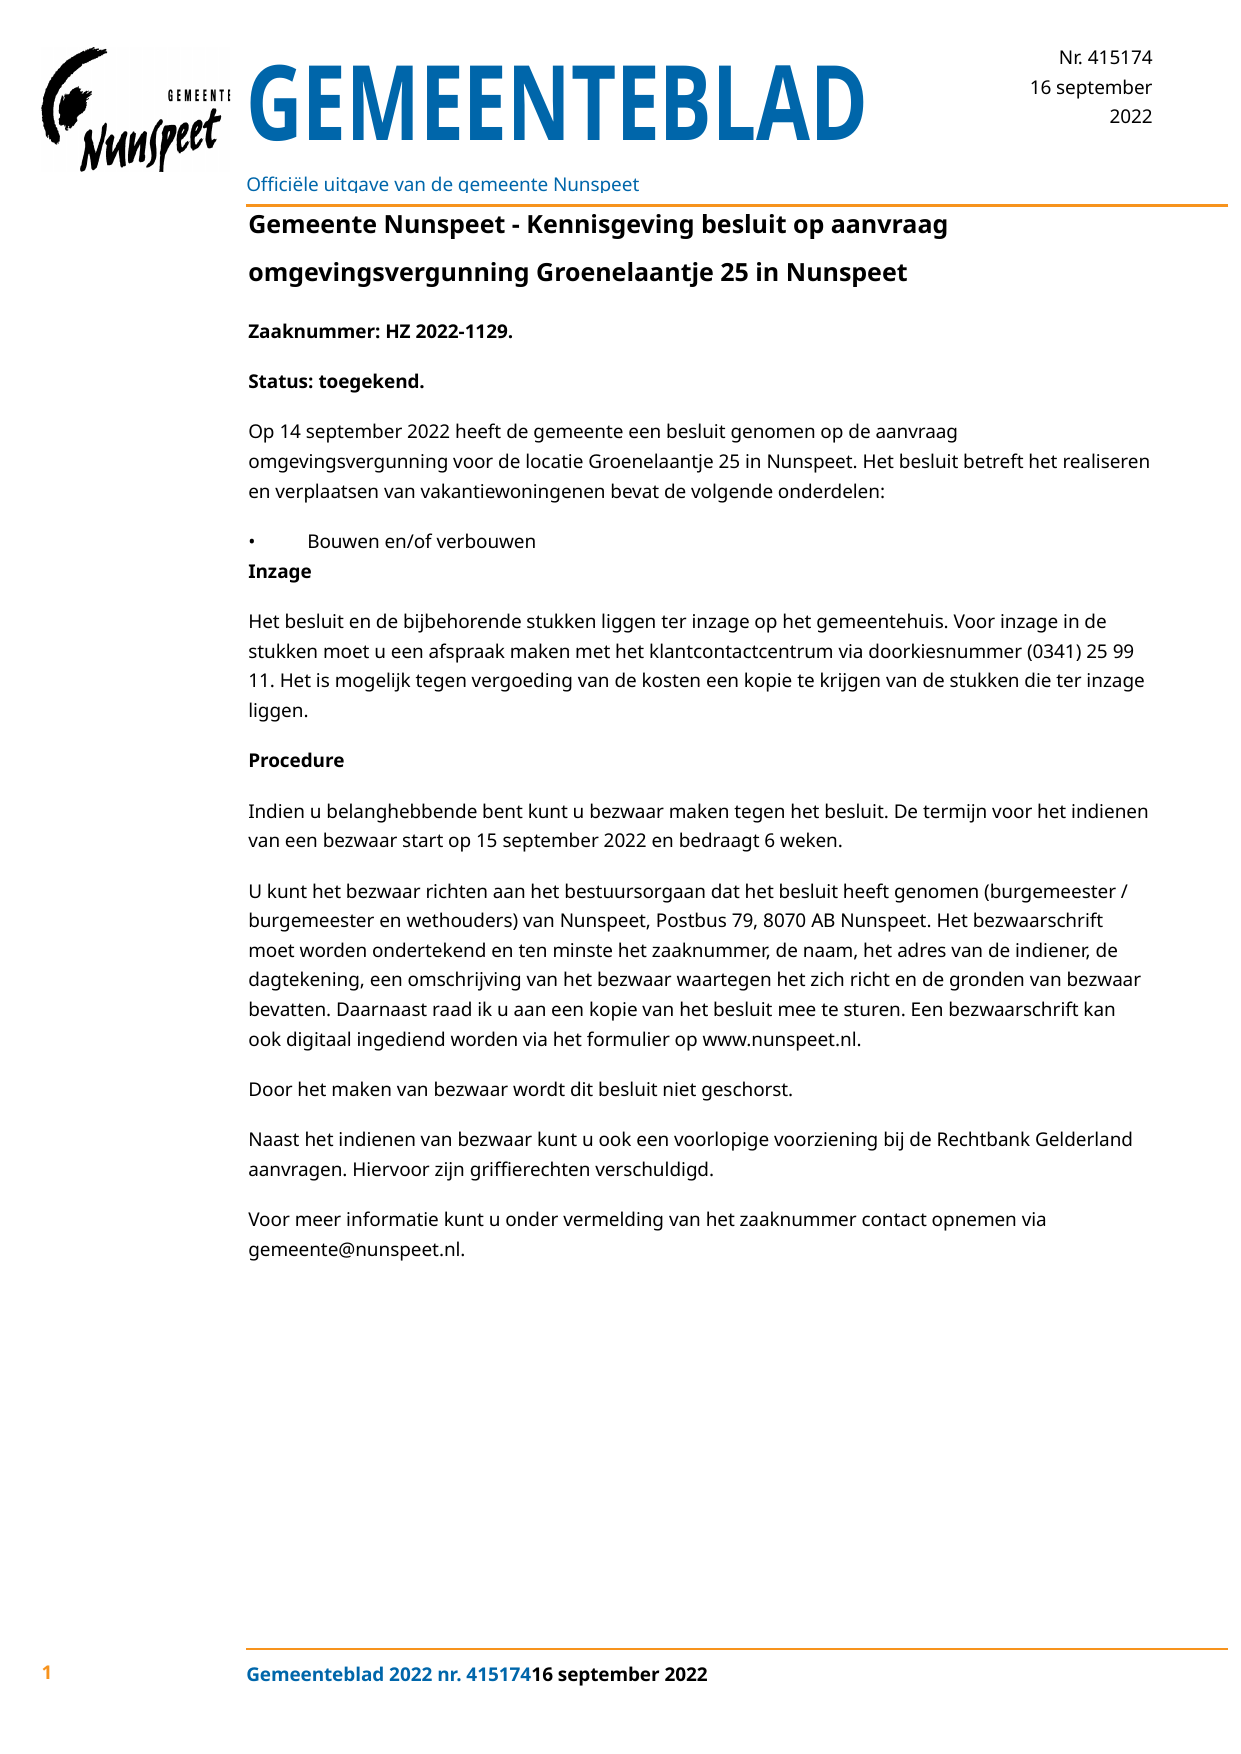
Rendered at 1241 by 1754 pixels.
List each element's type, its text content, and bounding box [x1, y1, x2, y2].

text Naast het indienen van bezwaar kunt u ook een voorlopige voorziening bij de Rechtbank Gelderland aanvragen. Hiervoor zijn griffierechten verschuldigd. [248, 1127, 1152, 1182]
picture [41, 47, 231, 172]
text Op 14 september 2022 heeft de gemeente een besluit genomen op de aanvraag omgevingsvergunning voor de locatie Groenelaantje 25 in Nunspeet. Het besluit betreft het realiseren en verplaatsen van vakantiewoningenen bevat de volgende onderdelen: [248, 419, 1152, 504]
text Gemeente Nunspeet - Kennisgeving besluit op aanvraag omgevingsvergunning Groenelaantje 25 in Nunspeet [248, 207, 1152, 288]
text Status: toegekend. [248, 368, 1152, 394]
text Het besluit en de bijbehorende stukken liggen ter inzage op het gemeentehuis. Voor inzage in de stukken moet u een afspraak maken met het klantcontactcentrum via doorkiesnummer (0341) 25 99 11. Het is mogelijk tegen vergoeding van de kosten een kopie te krijgen van de stukken die ter inzage liggen. [248, 608, 1152, 723]
text Inzage [248, 558, 1152, 584]
text Procedure [248, 747, 1152, 773]
list Bouwen en/of verbouwen [248, 528, 1152, 554]
text Voor meer informatie kunt u onder vermelding van het zaaknummer contact opnemen via gemeente@nunspeet.nl. [248, 1207, 1152, 1262]
text Door het maken van bezwaar wordt dit besluit niet geschorst. [248, 1076, 1152, 1102]
text Zaaknummer: HZ 2022-1129. [248, 318, 1152, 344]
text U kunt het bezwaar richten aan het bestuursorgaan dat het besluit heeft genomen (burgemeester / burgemeester en wethouders) van Nunspeet, Postbus 79, 8070 AB Nunspeet. Het bezwaarschrift moet worden ondertekend en ten minste het zaaknummer, de naam, het adres van de indiener, de dagtekening, een omschrijving van het bezwaar waartegen het zich richt en de gronden van bezwaar bevatten. Daarnaast raad ik u aan een kopie van het besluit mee te sturen. Een bezwaarschrift kan ook digitaal ingediend worden via het formulier op www.nunspeet.nl. [248, 878, 1152, 1052]
text Indien u belanghebbende bent kunt u bezwaar maken tegen het besluit. De termijn voor het indienen van een bezwaar start op 15 september 2022 en bedraagt 6 weken. [248, 798, 1152, 853]
